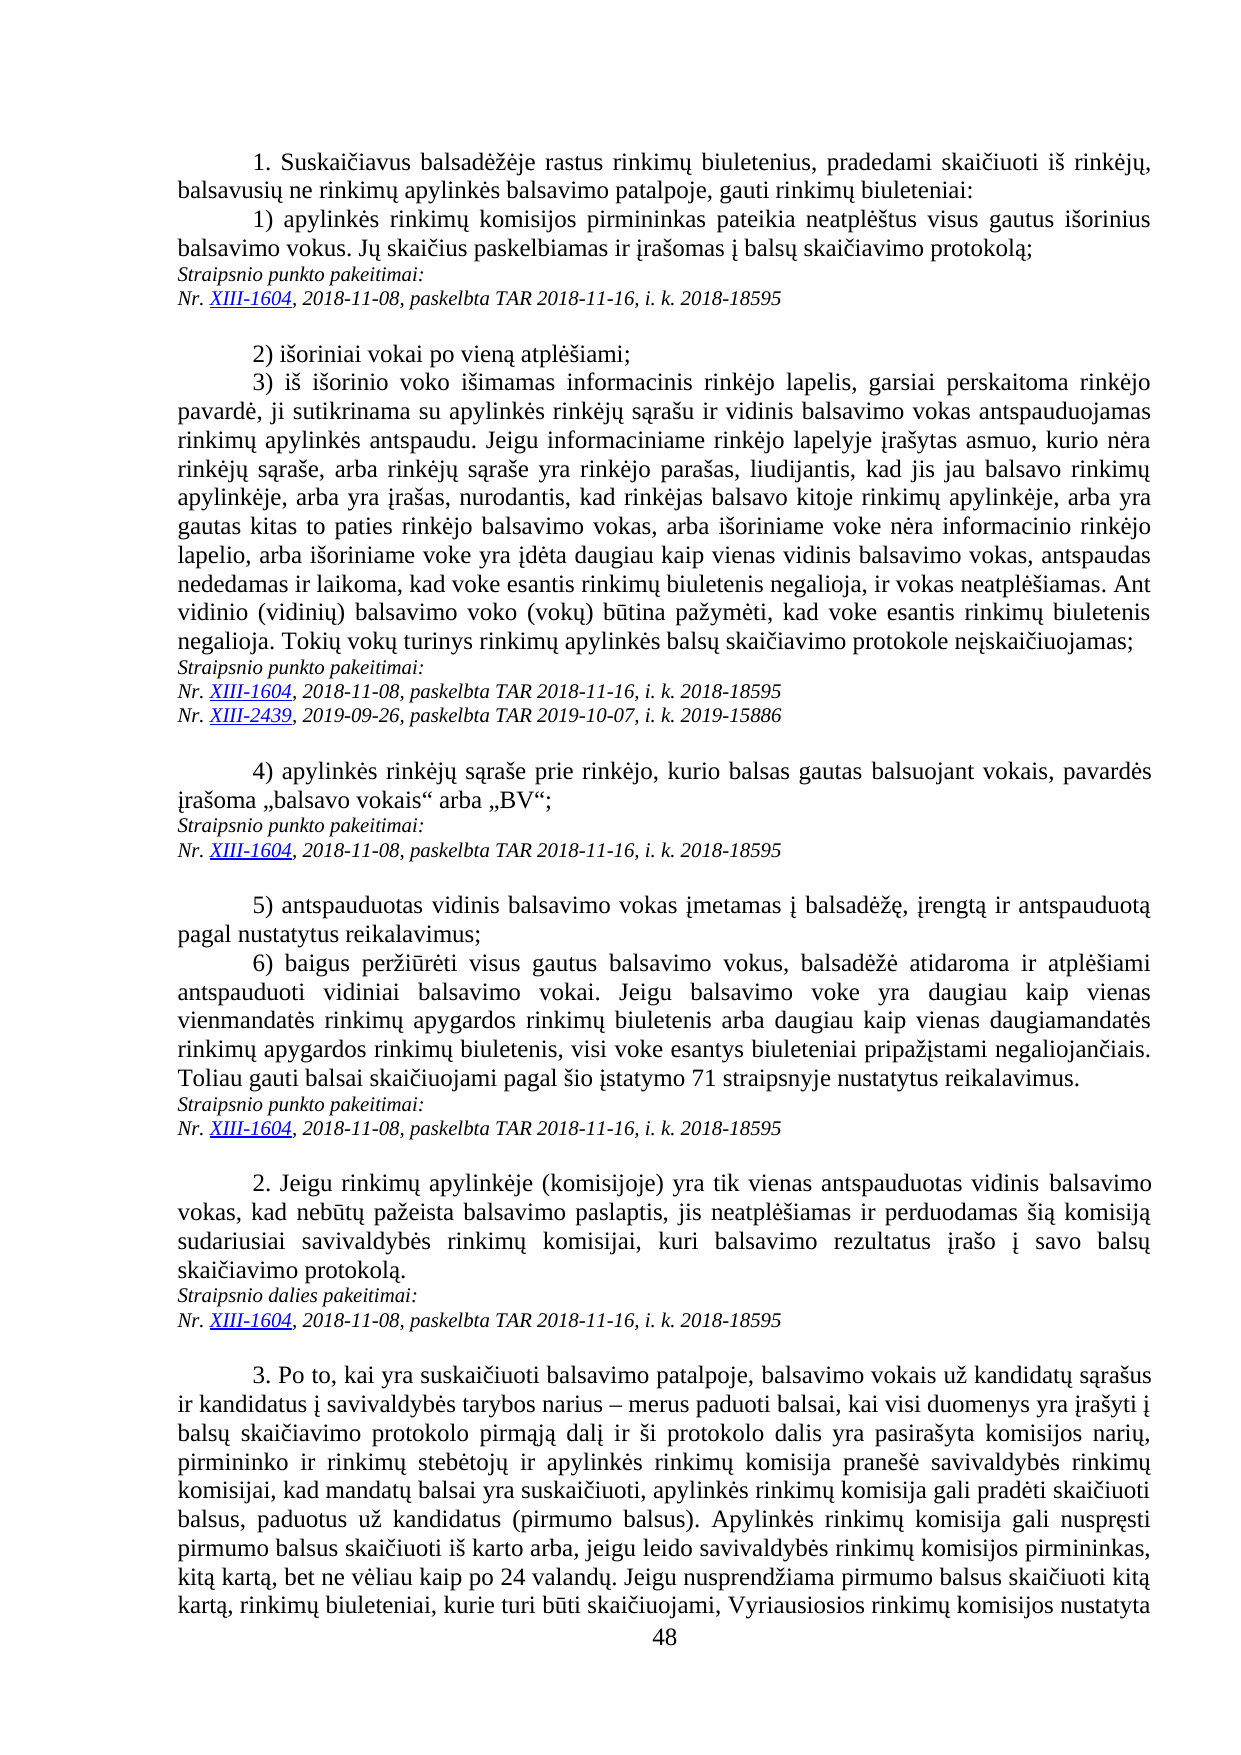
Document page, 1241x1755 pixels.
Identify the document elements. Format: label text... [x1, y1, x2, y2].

text Straipsnio punkto pakeitimai: [177, 813, 1152, 837]
text Straipsnio punkto pakeitimai: [177, 655, 1152, 679]
text 1. Suskaičiavus balsadėžėje rastus rinkimų biuletenius, pradedami skaičiuoti iš rinkėjų, balsavusių ne rinkimų apylinkės balsavimo patalpoje, gauti rinkimų biuleteniai: [177, 147, 1152, 204]
text 5) antspauduotas vidinis balsavimo vokas įmetamas į balsadėžę, įrengtą ir antspauduotą pagal nustatytus reikalavimus; [177, 890, 1152, 948]
text 2) išoriniai vokai po vieną atplėšiami; [177, 339, 1152, 367]
text Straipsnio dalies pakeitimai: [177, 1283, 1152, 1307]
text 3. Po to, kai yra suskaičiuoti balsavimo patalpoje, balsavimo vokais už kandidatų sąrašus ir kandidatus į savivaldybės tarybos narius – merus paduoti balsai, kai visi duomenys yra įrašyti į balsų skaičiavimo protokolo pirmąją dalį ir ši protokolo dalis yra pasirašyta komisijos narių, pirmininko ir rinkimų stebėtojų ir apylinkės rinkimų komisija pranešė savivaldybės rinkimų komisijai, kad mandatų balsai yra suskaičiuoti, apylinkės rinkimų komisija gali pradėti skaičiuoti balsus, paduotus už kandidatus (pirmumo balsus). Apylinkės rinkimų komisija gali nuspręsti pirmumo balsus skaičiuoti iš karto arba, jeigu leido savivaldybės rinkimų komisijos pirmininkas, kitą kartą, bet ne vėliau kaip po 24 valandų. Jeigu nusprendžiama pirmumo balsus skaičiuoti kitą kartą, rinkimų biuleteniai, kurie turi būti skaičiuojami, Vyriausiosios rinkimų komisijos nustatyta [177, 1360, 1152, 1619]
text Nr. XIII-1604, 2018-11-08, paskelbta TAR 2018-11-16, i. k. 2018-18595 [177, 1307, 1152, 1332]
text 4) apylinkės rinkėjų sąraše prie rinkėjo, kurio balsas gautas balsuojant vokais, pavardės įrašoma „balsavo vokais“ arba „BV“; [177, 756, 1152, 813]
text Nr. XIII-1604, 2018-11-08, paskelbta TAR 2018-11-16, i. k. 2018-18595 [177, 679, 1152, 703]
text Straipsnio punkto pakeitimai: [177, 1092, 1152, 1116]
text Nr. XIII-1604, 2018-11-08, paskelbta TAR 2018-11-16, i. k. 2018-18595 [177, 286, 1152, 310]
text 1) apylinkės rinkimų komisijos pirmininkas pateikia neatplėštus visus gautus išorinius balsavimo vokus. Jų skaičius paskelbiamas ir įrašomas į balsų skaičiavimo protokolą; [177, 204, 1152, 262]
text Nr. XIII-1604, 2018-11-08, paskelbta TAR 2018-11-16, i. k. 2018-18595 [177, 1116, 1152, 1140]
text Nr. XIII-1604, 2018-11-08, paskelbta TAR 2018-11-16, i. k. 2018-18595 [177, 837, 1152, 862]
text 6) baigus peržiūrėti visus gautus balsavimo vokus, balsadėžė atidaroma ir atplėšiami antspauduoti vidiniai balsavimo vokai. Jeigu balsavimo voke yra daugiau kaip vienas vienmandatės rinkimų apygardos rinkimų biuletenis arba daugiau kaip vienas daugiamandatės rinkimų apygardos rinkimų biuletenis, visi voke esantys biuleteniai pripažįstami negaliojančiais. Toliau gauti balsai skaičiuojami pagal šio įstatymo 71 straipsnyje nustatytus reikalavimus. [177, 948, 1152, 1092]
text 3) iš išorinio voko išimamas informacinis rinkėjo lapelis, garsiai perskaitoma rinkėjo pavardė, ji sutikrinama su apylinkės rinkėjų sąrašu ir vidinis balsavimo vokas antspauduojamas rinkimų apylinkės antspaudu. Jeigu informaciniame rinkėjo lapelyje įrašytas asmuo, kurio nėra rinkėjų sąraše, arba rinkėjų sąraše yra rinkėjo parašas, liudijantis, kad jis jau balsavo rinkimų apylinkėje, arba yra įrašas, nurodantis, kad rinkėjas balsavo kitoje rinkimų apylinkėje, arba yra gautas kitas to paties rinkėjo balsavimo vokas, arba išoriniame voke nėra informacinio rinkėjo lapelio, arba išoriniame voke yra įdėta daugiau kaip vienas vidinis balsavimo vokas, antspaudas nededamas ir laikoma, kad voke esantis rinkimų biuletenis negalioja, ir vokas neatplėšiamas. Ant vidinio (vidinių) balsavimo voko (vokų) būtina pažymėti, kad voke esantis rinkimų biuletenis negalioja. Tokių vokų turinys rinkimų apylinkės balsų skaičiavimo protokole neįskaičiuojamas; [177, 367, 1152, 655]
text 2. Jeigu rinkimų apylinkėje (komisijoje) yra tik vienas antspauduotas vidinis balsavimo vokas, kad nebūtų pažeista balsavimo paslaptis, jis neatplėšiamas ir perduodamas šią komisiją sudariusiai savivaldybės rinkimų komisijai, kuri balsavimo rezultatus įrašo į savo balsų skaičiavimo protokolą. [177, 1168, 1152, 1283]
text Nr. XIII-2439, 2019-09-26, paskelbta TAR 2019-10-07, i. k. 2019-15886 [177, 703, 1152, 727]
text Straipsnio punkto pakeitimai: [177, 262, 1152, 286]
